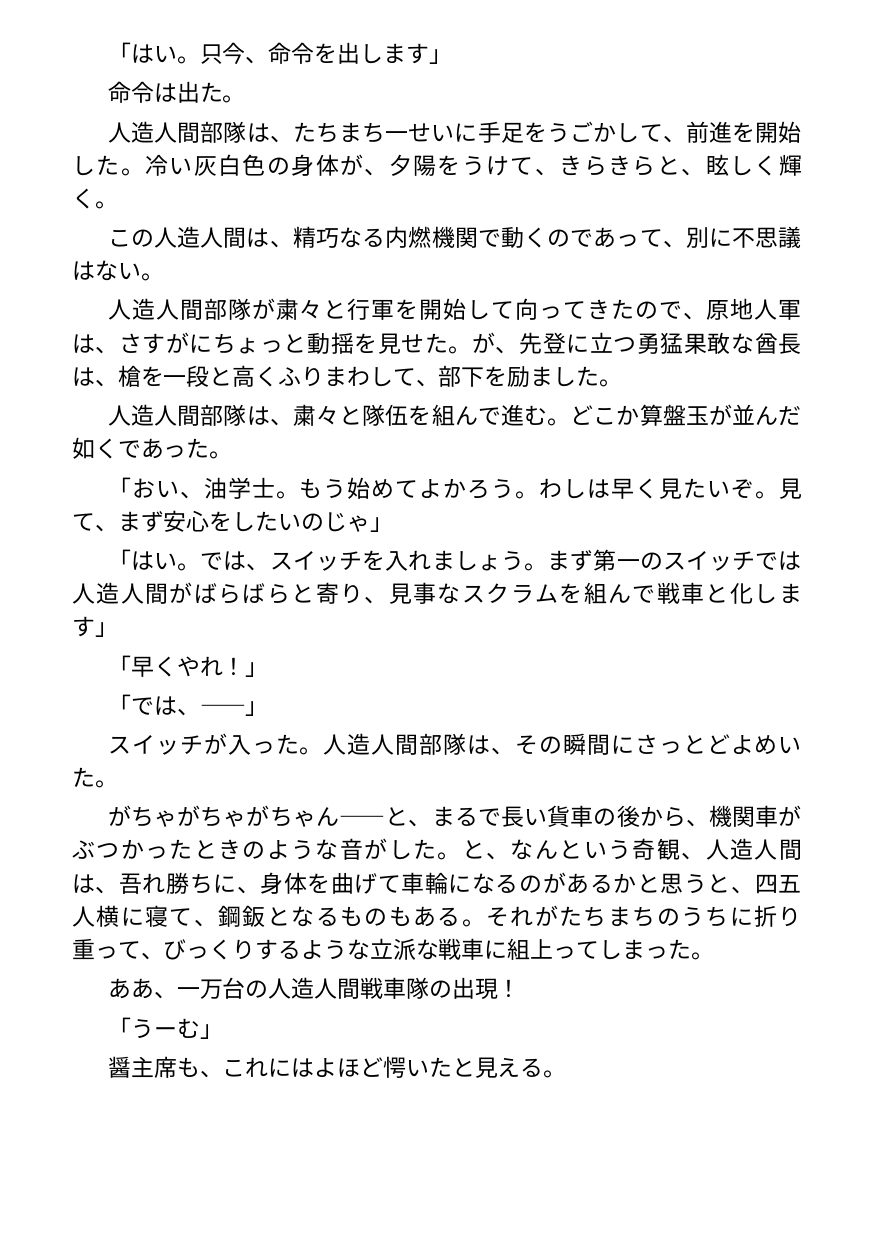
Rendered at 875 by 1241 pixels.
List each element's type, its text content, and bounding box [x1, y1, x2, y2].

text 醤主席も、これにはよほど愕いたと見える。 [72, 1049, 802, 1083]
text がちゃがちゃがちゃん――と、まるで長い貨車の後から、機関車がぶつかったときのような音がした。と、なんという奇観、人造人間は、吾れ勝ちに、身体を曲げて車輪になるのがあるかと思うと、四五人横に寝て、鋼鈑となるものもある。それがたちまちのうちに折り重って、びっくりするような立派な戦車に組上ってしまった。 [72, 799, 802, 965]
text 「はい。只今、命令を出します」 [72, 36, 802, 69]
text 「早くやれ！」 [72, 648, 802, 682]
text スイッチが入った。人造人間部隊は、その瞬間にさっとどよめいた。 [72, 727, 802, 793]
text 命令は出た。 [72, 75, 802, 108]
text 人造人間部隊は、粛々と隊伍を組んで進む。どこか算盤玉が並んだ如くであった。 [72, 398, 802, 464]
text 「はい。では、スイッチを入れましょう。まず第一のスイッチでは人造人間がばらばらと寄り、見事なスクラムを組んで戦車と化します」 [72, 543, 802, 642]
text 人造人間部隊は、たちまち一せいに手足をうごかして、前進を開始した。冷い灰白色の身体が、夕陽をうけて、きらきらと、眩しく輝く。 [72, 114, 802, 214]
text 「おい、油学士。もう始めてよかろう。わしは早く見たいぞ。見て、まず安心をしたいのじゃ」 [72, 470, 802, 537]
text ああ、一万台の人造人間戦車隊の出現！ [72, 971, 802, 1004]
text 「うーむ」 [72, 1010, 802, 1044]
text 人造人間部隊が粛々と行軍を開始して向ってきたので、原地人軍は、さすがにちょっと動揺を見せた。が、先登に立つ勇猛果敢な酋長は、槍を一段と高くふりまわして、部下を励ました。 [72, 292, 802, 392]
text この人造人間は、精巧なる内燃機関で動くのであって、別に不思議はない。 [72, 220, 802, 286]
text 「では、――」 [72, 688, 802, 721]
